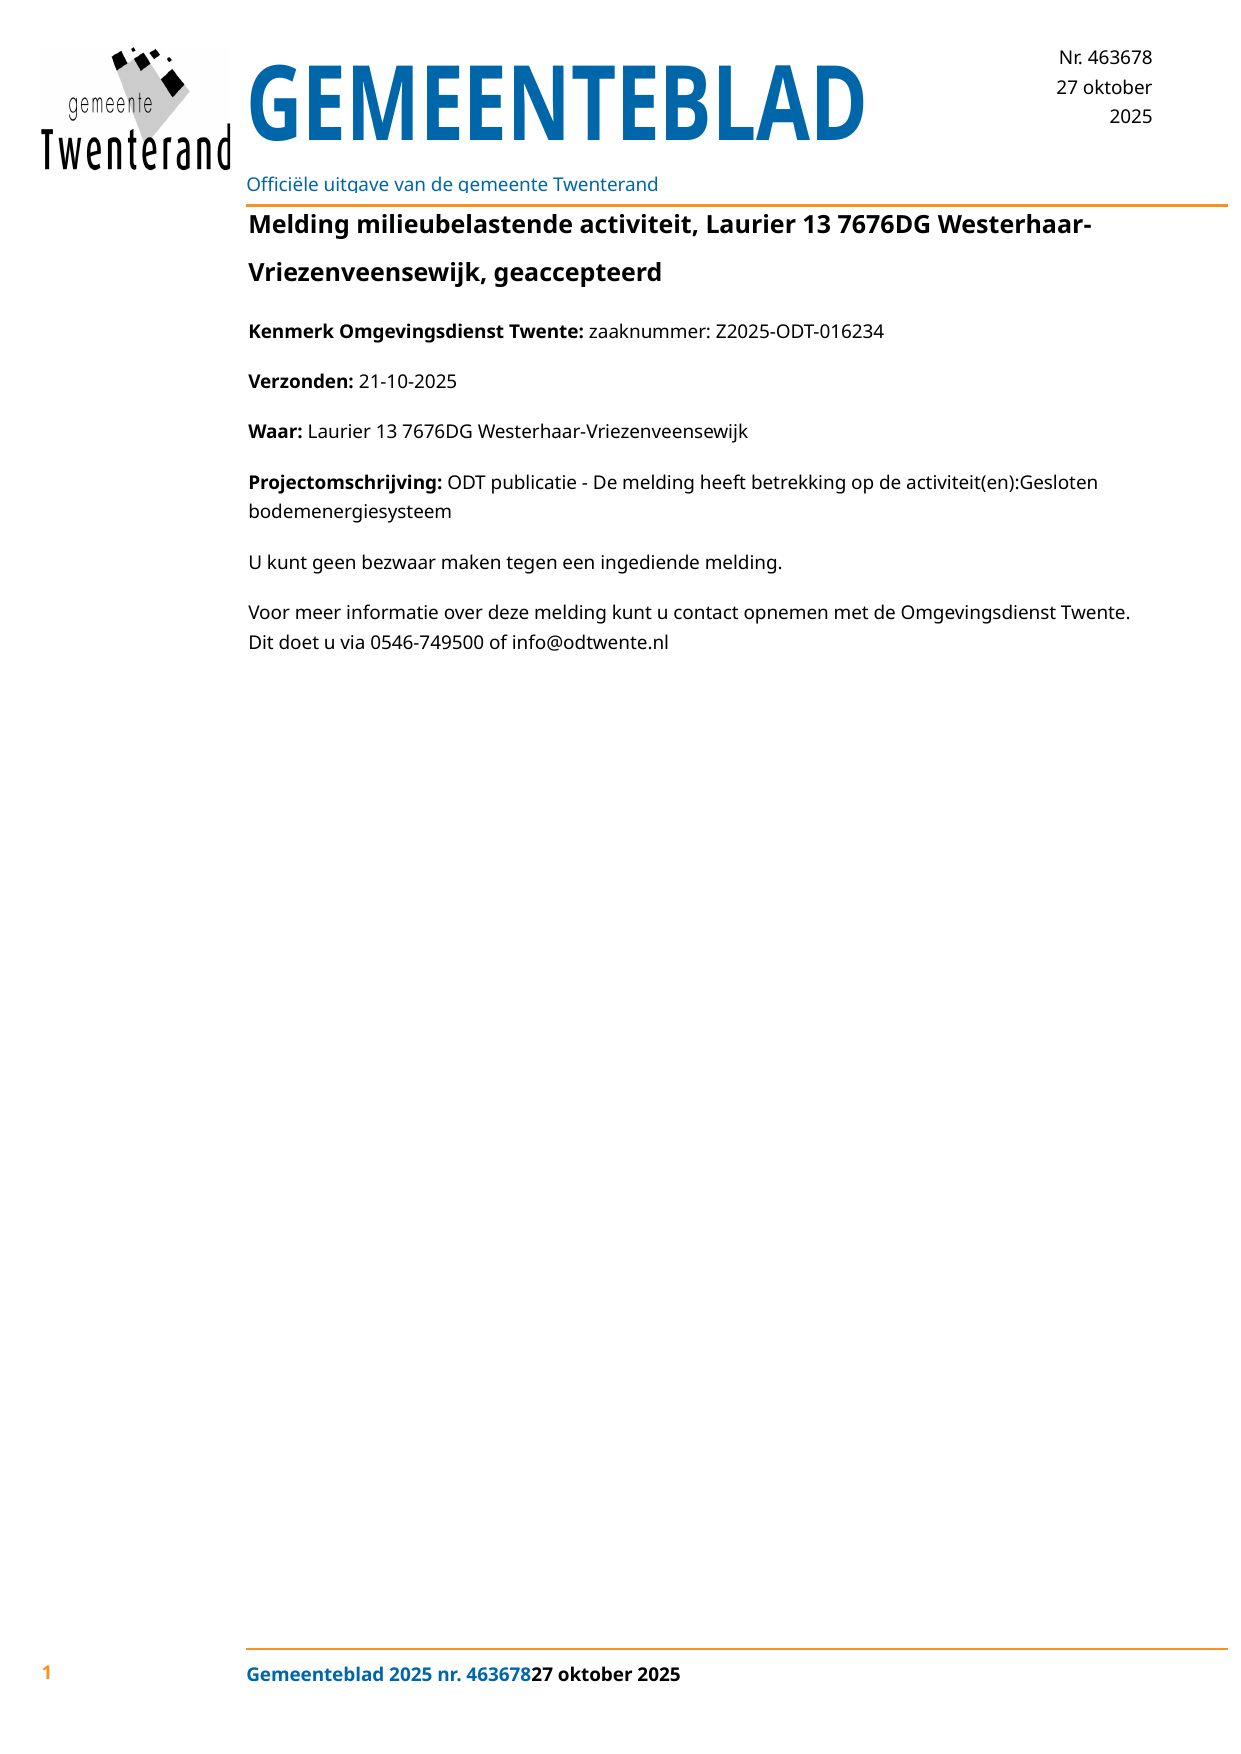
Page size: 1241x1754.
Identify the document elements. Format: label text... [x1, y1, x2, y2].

text Verzonden: 21-10-2025 [248, 368, 1152, 394]
text Waar: Laurier 13 7676DG Westerhaar-Vriezenveensewijk [248, 419, 1152, 444]
text Melding milieubelastende activiteit, Laurier 13 7676DG Westerhaar-Vriezenveensewijk, geaccepteerd [248, 207, 1152, 288]
text Voor meer informatie over deze melding kunt u contact opnemen met de Omgevingsdienst Twente. Dit doet u via 0546-749500 of info@odtwente.nl [248, 599, 1152, 655]
text U kunt geen bezwaar maken tegen een ingediende melding. [248, 549, 1152, 575]
text Kenmerk Omgevingsdienst Twente: zaaknummer: Z2025-ODT-016234 [248, 318, 1152, 344]
picture [41, 47, 231, 172]
text Projectomschrijving: ODT publicatie - De melding heeft betrekking op de activiteit(en):Gesloten bodemenergiesysteem [248, 469, 1152, 524]
